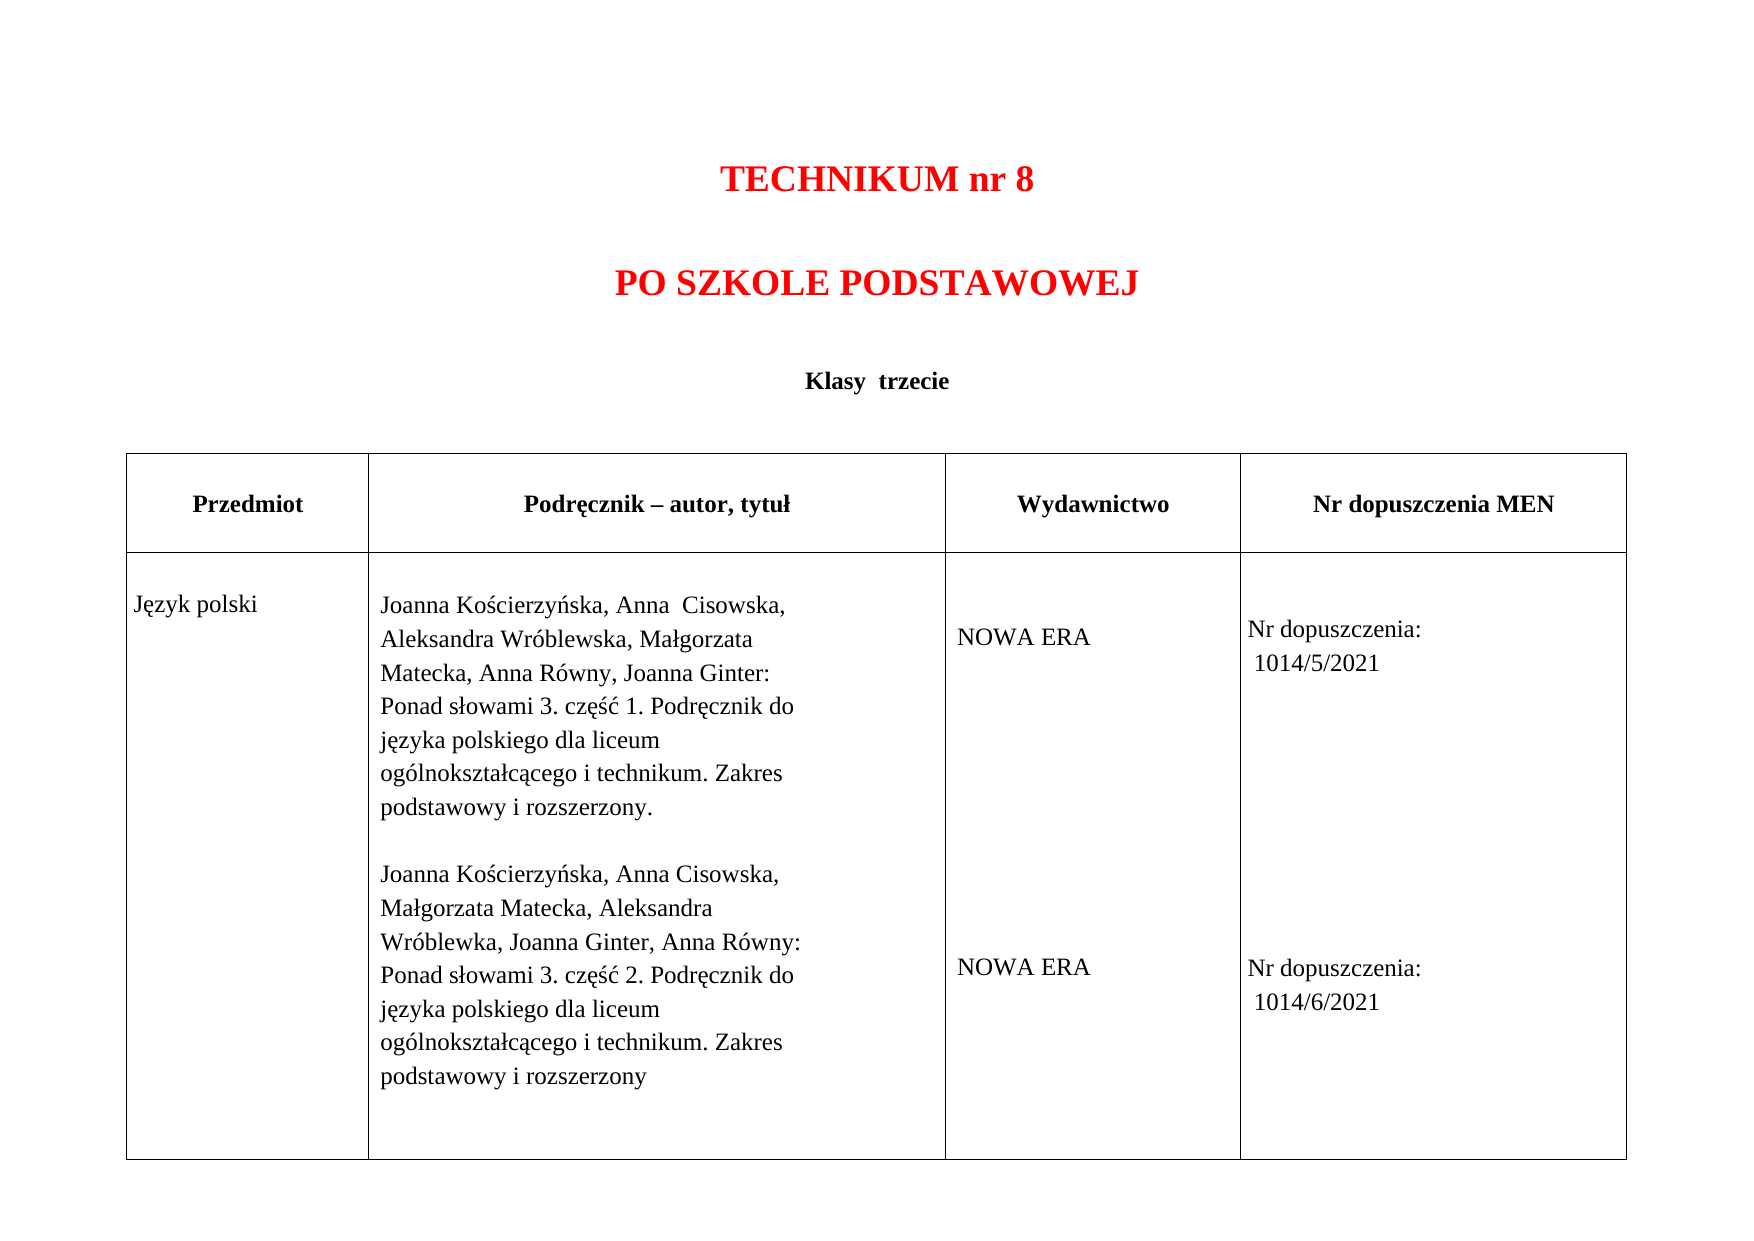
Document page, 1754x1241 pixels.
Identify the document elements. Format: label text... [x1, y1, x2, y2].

table_cell Nr dopuszczenia: 1014/5/2021 Nr dopuszczenia: 1014/6/2021 [1241, 553, 1626, 1158]
text PO SZKOLE PODSTAWOWEJ [493, 260, 1261, 303]
text Klasy trzecie [493, 366, 1261, 395]
text TECHNIKUM nr 8 [493, 156, 1261, 199]
table_header Wydawnictwo [946, 454, 1240, 552]
table_header Przedmiot [127, 454, 368, 552]
table_header Podręcznik – autor, tytuł [369, 454, 945, 552]
table_cell Joanna Kościerzyńska, Anna Cisowska, Aleksandra Wróblewska, Małgorzata Matecka, Anna Równy, Joanna Ginter: Ponad słowami 3. część 1. Podręcznik do języka polskiego dla liceum ogólnokształcącego i technikum. Zakres podstawowy i rozszerzony. Joanna Kościerzyńska, Anna Cisowska, Małgorzata Matecka, Aleksandra Wróblewka, Joanna Ginter, Anna Równy: Ponad słowami 3. część 2. Podręcznik do języka polskiego dla liceum ogólnokształcącego i technikum. Zakres podstawowy i rozszerzony [369, 553, 945, 1158]
table_cell NOWA ERA NOWA ERA [946, 553, 1240, 1158]
table_cell Język polski [127, 553, 368, 1158]
table_header Nr dopuszczenia MEN [1241, 454, 1626, 552]
